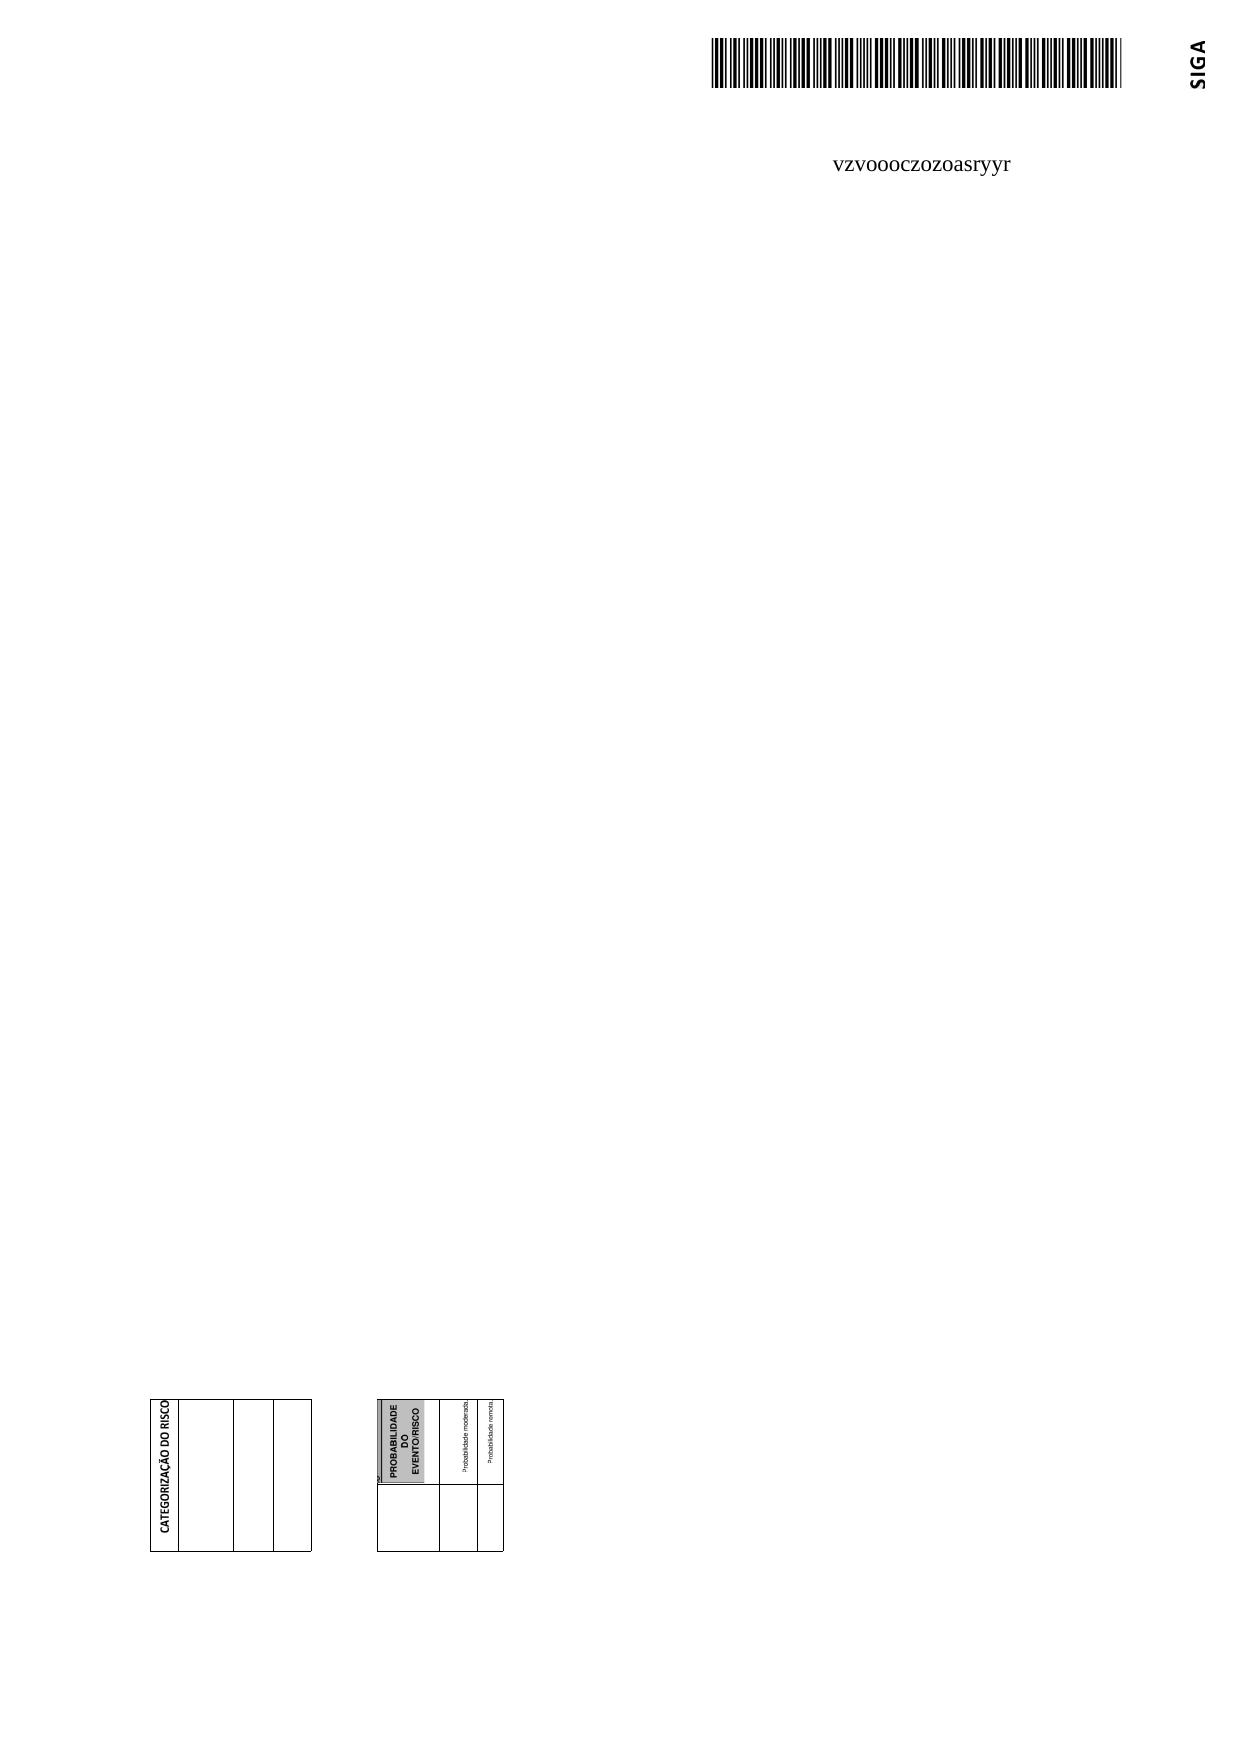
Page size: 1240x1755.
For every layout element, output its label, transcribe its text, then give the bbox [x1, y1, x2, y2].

table_cell 3 8 [378, 1485, 439, 1551]
table_header [234, 1400, 273, 1551]
table_header [478, 1400, 503, 1484]
table_header [378, 1400, 439, 1484]
table_header [440, 1400, 477, 1484]
table_header [179, 1400, 233, 1551]
table_header [312, 1399, 377, 1551]
table_cell [478, 1485, 503, 1551]
table_header [151, 1400, 178, 1551]
table_cell [440, 1485, 477, 1551]
text vzvoooczozoasryyr [833, 150, 1206, 176]
table_header [274, 1400, 311, 1551]
